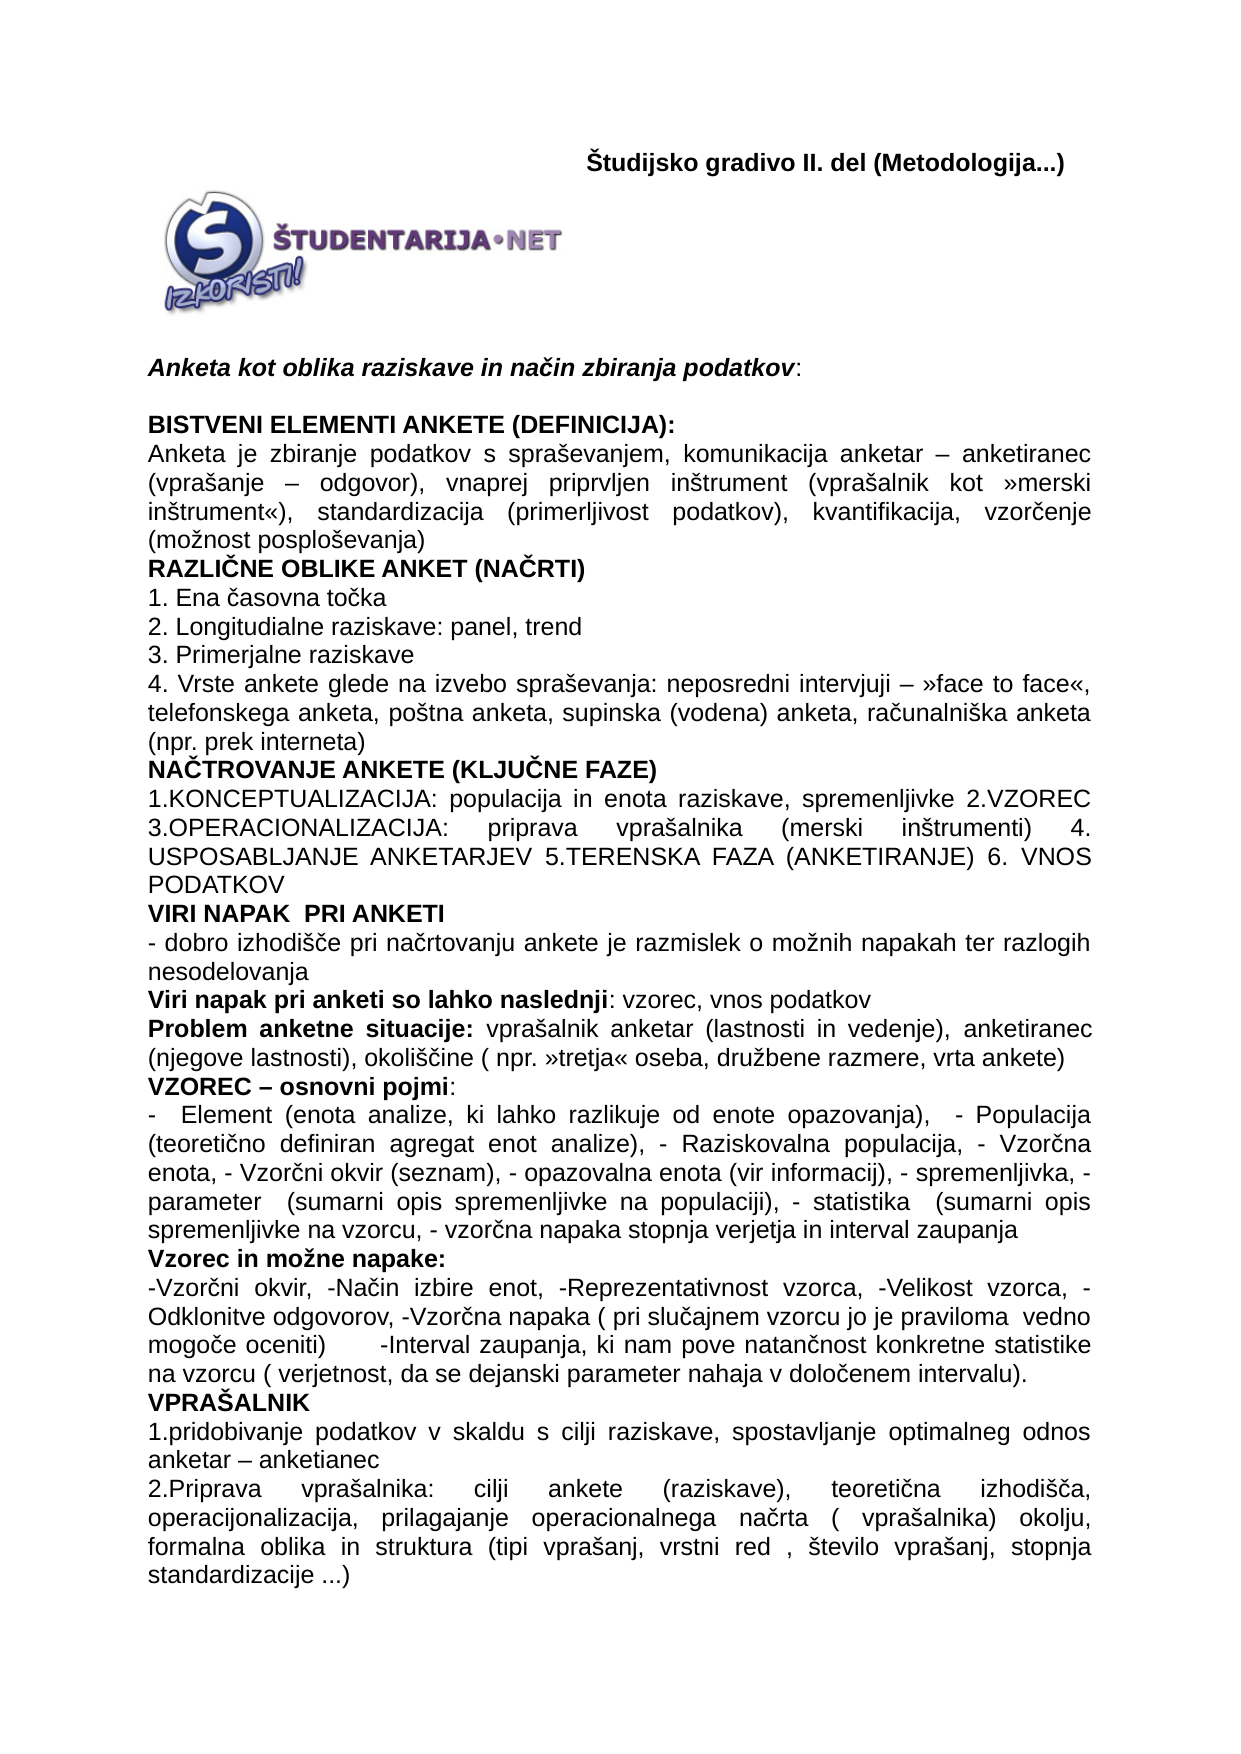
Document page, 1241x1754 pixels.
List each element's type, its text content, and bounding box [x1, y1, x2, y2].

text Anketa kot oblika raziskave in način zbiranja podatkov: [148, 353, 1093, 382]
text - dobro izhodišče pri načrtovanju ankete je razmislek o možnih napakah ter razlogih nesodelovanja [148, 928, 1093, 985]
text 1. Ena časovna točka [148, 583, 1093, 612]
text NAČTROVANJE ANKETE (KLJUČNE FAZE) [148, 755, 1093, 784]
text VZOREC – osnovni pojmi: [148, 1072, 1093, 1100]
text 2.Priprava vprašalnika: cilji ankete (raziskave), teoretična izhodišča, operacijonalizacija, prilagajanje operacionalnega načrta ( vprašalnika) okolju, formalna oblika in struktura (tipi vprašanj, vrstni red , število vprašanj, stopnja standardizacije ...) [148, 1474, 1093, 1589]
text RAZLIČNE OBLIKE ANKET (NAČRTI) [148, 554, 1093, 583]
text -Vzorčni okvir, -Način izbire enot, -Reprezentativnost vzorca, -Velikost vzorca, -Odklonitve odgovorov, -Vzorčna napaka ( pri slučajnem vzorcu jo je praviloma vedno mogoče oceniti) -Interval zaupanja, ki nam pove natančnost konkretne statistike na vzorcu ( verjetnost, da se dejanski parameter nahaja v določenem intervalu). [148, 1273, 1093, 1388]
text 2. Longitudialne raziskave: panel, trend [148, 612, 1093, 640]
text Študijsko gradivo II. del (Metodologija...) [148, 148, 1093, 324]
text 4. Vrste ankete glede na izvebo spraševanja: neposredni intervjuji – »face to face«, telefonskega anketa, poštna anketa, supinska (vodena) anketa, računalniška anketa (npr. prek interneta) [148, 669, 1093, 755]
subtitle VPRAŠALNIK [148, 1388, 1093, 1417]
picture [147, 170, 586, 324]
subtitle VIRI NAPAK PRI ANKETI [148, 899, 1093, 928]
text Vzorec in možne napake: [148, 1244, 1093, 1273]
text Problem anketne situacije: vprašalnik anketar (lastnosti in vedenje), anketiranec (njegove lastnosti), okoliščine ( npr. »tretja« oseba, družbene razmere, vrta ankete) [148, 1014, 1093, 1072]
text 3. Primerjalne raziskave [148, 640, 1093, 669]
text 1.KONCEPTUALIZACIJA: populacija in enota raziskave, spremenljivke 2.VZOREC 3.OPERACIONALIZACIJA: priprava vprašalnika (merski inštrumenti) 4. USPOSABLJANJE ANKETARJEV 5.TERENSKA FAZA (ANKETIRANJE) 6. VNOS PODATKOV [148, 784, 1093, 899]
text BISTVENI ELEMENTI ANKETE (DEFINICIJA): [148, 410, 1093, 439]
text Anketa je zbiranje podatkov s spraševanjem, komunikacija anketar – anketiranec (vprašanje – odgovor), vnaprej priprvljen inštrument (vprašalnik kot »merski inštrument«), standardizacija (primerljivost podatkov), kvantifikacija, vzorčenje (možnost posploševanja) [148, 439, 1093, 554]
text Viri napak pri anketi so lahko naslednji: vzorec, vnos podatkov [148, 985, 1093, 1014]
text 1.pridobivanje podatkov v skaldu s cilji raziskave, spostavljanje optimalneg odnos anketar – anketianec [148, 1417, 1093, 1474]
text - Element (enota analize, ki lahko razlikuje od enote opazovanja), - Populacija (teoretično definiran agregat enot analize), - Raziskovalna populacija, - Vzorčna enota, - Vzorčni okvir (seznam), - opazovalna enota (vir informacij), - spremenljivka, - parameter (sumarni opis spremenljivke na populaciji), - statistika (sumarni opis spremenljivke na vzorcu, - vzorčna napaka stopnja verjetja in interval zaupanja [148, 1100, 1093, 1244]
